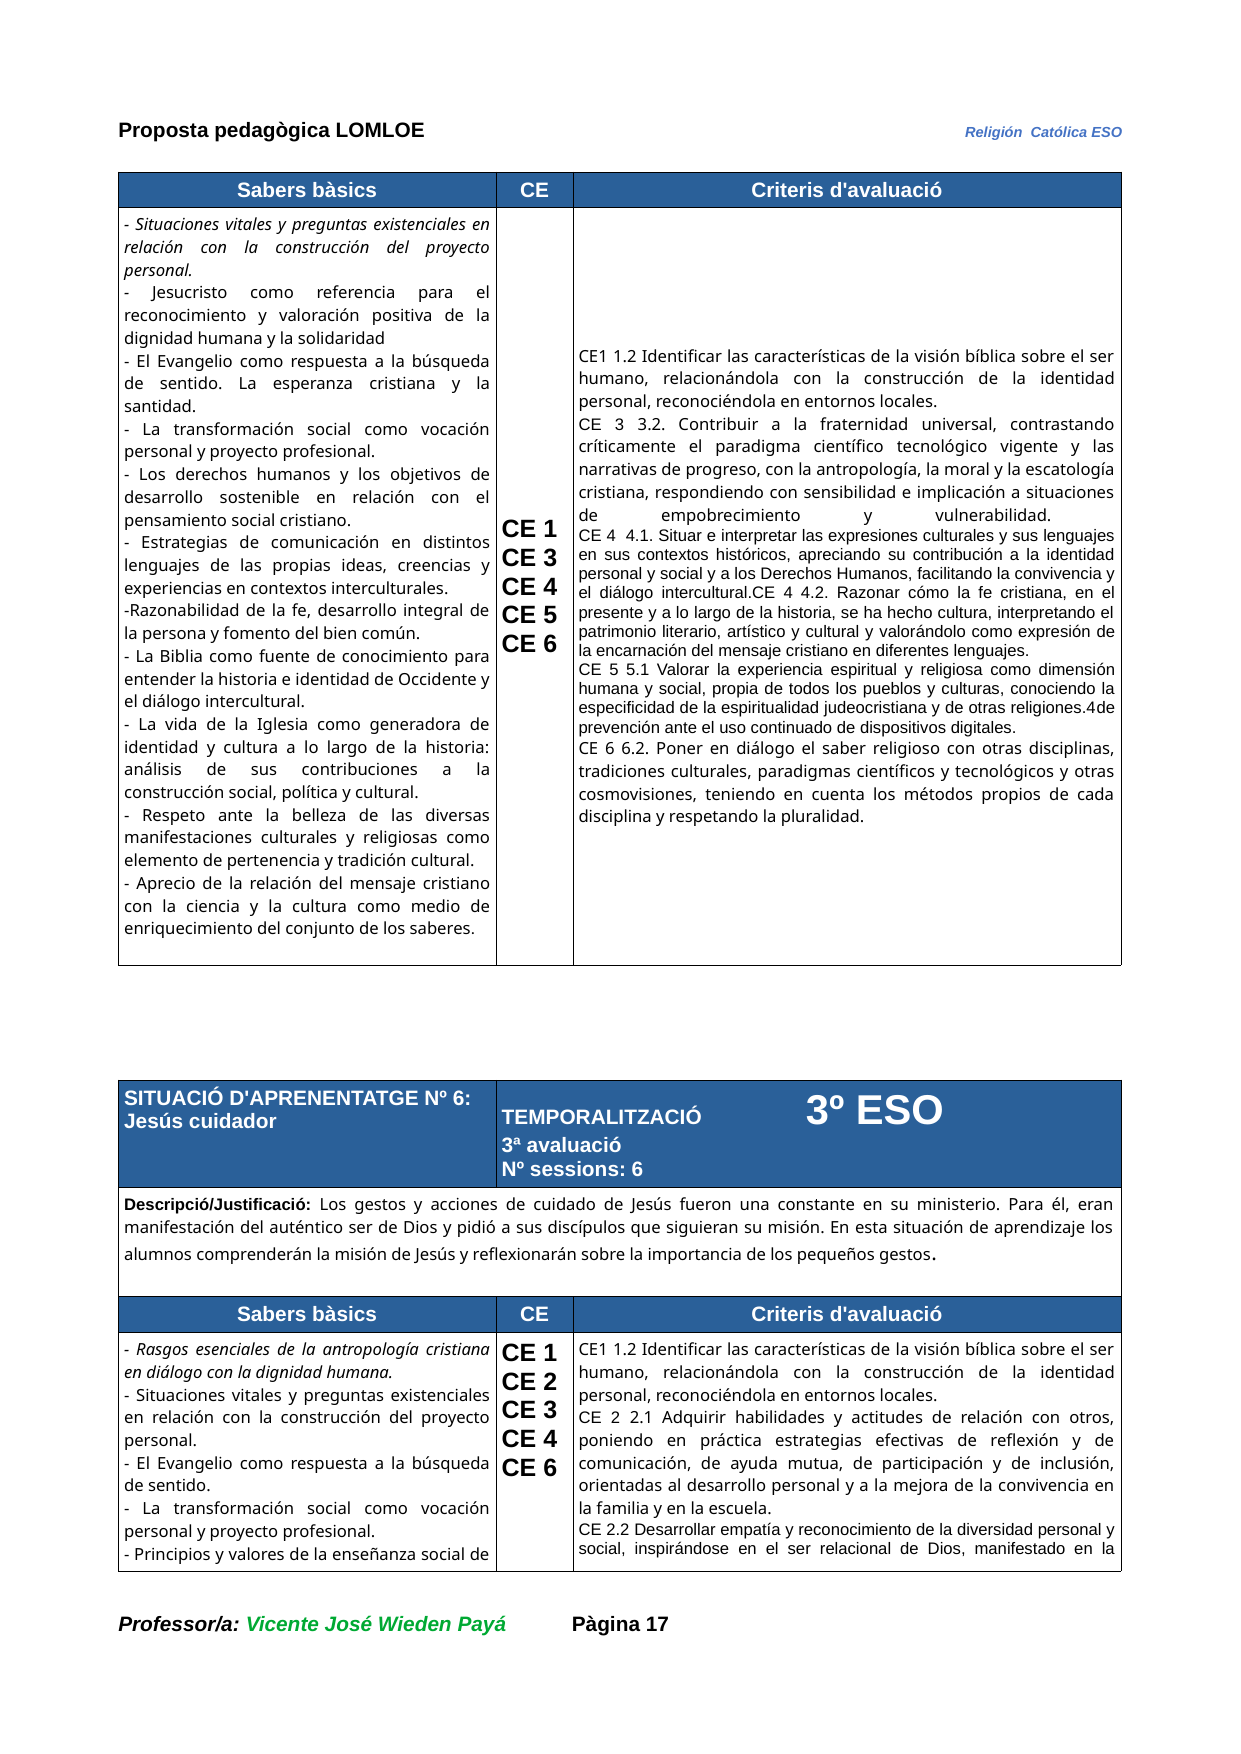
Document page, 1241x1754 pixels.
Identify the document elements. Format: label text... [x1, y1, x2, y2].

table_cell CE 1 CE 2 CE 3 CE 4 CE 6 [497, 1333, 573, 1571]
table_cell Criteris d'avaluació [574, 173, 1121, 207]
table_cell - Situaciones vitales y preguntas existenciales en relación con la construcción del proyecto personal. - Jesucristo como referencia para el reconocimiento y valoración positiva de la dignidad humana y la solidaridad - El Evangelio como respuesta a la búsqueda de sentido. La esperanza cristiana y la santidad. - La transformación social como vocación personal y proyecto profesional. - Los derechos humanos y los objetivos de desarrollo sostenible en relación con el pensamiento social cristiano. - Estrategias de comunicación en distintos lenguajes de las propias ideas, creencias y experiencias en contextos interculturales. -Razonabilidad de la fe, desarrollo integral de la persona y fomento del bien común. - La Biblia como fuente de conocimiento para entender la historia e identidad de Occidente y el diálogo intercultural. - La vida de la Iglesia como generadora de identidad y cultura a lo largo de la historia: análisis de sus contribuciones a la construcción social, política y cultural. - Respeto ante la belleza de las diversas manifestaciones culturales y religiosas como elemento de pertenencia y tradición cultural. - Aprecio de la relación del mensaje cristiano con la ciencia y la cultura como medio de enriquecimiento del conjunto de los saberes. [119, 208, 496, 964]
table_cell Descripció/Justificació: Los gestos y acciones de cuidado de Jesús fueron una constante en su ministerio. Para él, eran manifestación del auténtico ser de Dios y pidió a sus discípulos que siguieran su misión. En esta situación de aprendizaje los alumnos comprenderán la misión de Jesús y reflexionarán sobre la importancia de los pequeños gestos. [119, 1188, 1121, 1296]
table_cell Sabers bàsics [119, 173, 496, 207]
table_cell CE [497, 173, 573, 207]
table_header SITUACIÓ D'APRENENTATGE Nº 6: Jesús cuidador [119, 1081, 496, 1187]
table_header TEMPORALITZACIÓ 3º ESO 3ª avaluació Nº sessions: 6 [497, 1081, 1121, 1187]
table_cell CE 1 CE 3 CE 4 CE 5 CE 6 [497, 208, 573, 964]
table_cell CE1 1.2 Identificar las características de la visión bíblica sobre el ser humano, relacionándola con la construcción de la identidad personal, reconociéndola en entornos locales. CE 2 2.1 Adquirir habilidades y actitudes de relación con otros, poniendo en práctica estrategias efectivas de reflexión y de comunicación, de ayuda mutua, de participación y de inclusión, orientadas al desarrollo personal y a la mejora de la convivencia en la familia y en la escuela. CE 2.2 Desarrollar empatía y reconocimiento de la diversidad personal y social, inspirándose en el ser relacional de Dios, manifestado en la [574, 1333, 1121, 1571]
table_cell Criteris d'avaluació [574, 1297, 1121, 1332]
table_cell CE1 1.2 Identificar las características de la visión bíblica sobre el ser humano, relacionándola con la construcción de la identidad personal, reconociéndola en entornos locales. CE 3 3.2. Contribuir a la fraternidad universal, contrastando críticamente el paradigma científico tecnológico vigente y las narrativas de progreso, con la antropología, la moral y la escatología cristiana, respondiendo con sensibilidad e implicación a situaciones de empobrecimiento y vulnerabilidad. CE 4 4.1. Situar e interpretar las expresiones culturales y sus lenguajes en sus contextos históricos, apreciando su contribución a la identidad personal y social y a los Derechos Humanos, facilitando la convivencia y el diálogo intercultural.CE 4 4.2. Razonar cómo la fe cristiana, en el presente y a lo largo de la historia, se ha hecho cultura, interpretando el patrimonio literario, artístico y cultural y valorándolo como expresión de la encarnación del mensaje cristiano en diferentes lenguajes. CE 5 5.1 Valorar la experiencia espiritual y religiosa como dimensión humana y social, propia de todos los pueblos y culturas, conociendo la especificidad de la espiritualidad judeocristiana y de otras religiones.4de prevención ante el uso continuado de dispositivos digitales. CE 6 6.2. Poner en diálogo el saber religioso con otras disciplinas, tradiciones culturales, paradigmas científicos y tecnológicos y otras cosmovisiones, teniendo en cuenta los métodos propios de cada disciplina y respetando la pluralidad. [574, 208, 1121, 964]
table_cell Sabers bàsics [119, 1297, 496, 1332]
table_cell - Rasgos esenciales de la antropología cristiana en diálogo con la dignidad humana. - Situaciones vitales y preguntas existenciales en relación con la construcción del proyecto personal. - El Evangelio como respuesta a la búsqueda de sentido. - La transformación social como vocación personal y proyecto profesional. - Principios y valores de la enseñanza social de [119, 1333, 496, 1571]
table_cell CE [497, 1297, 573, 1332]
